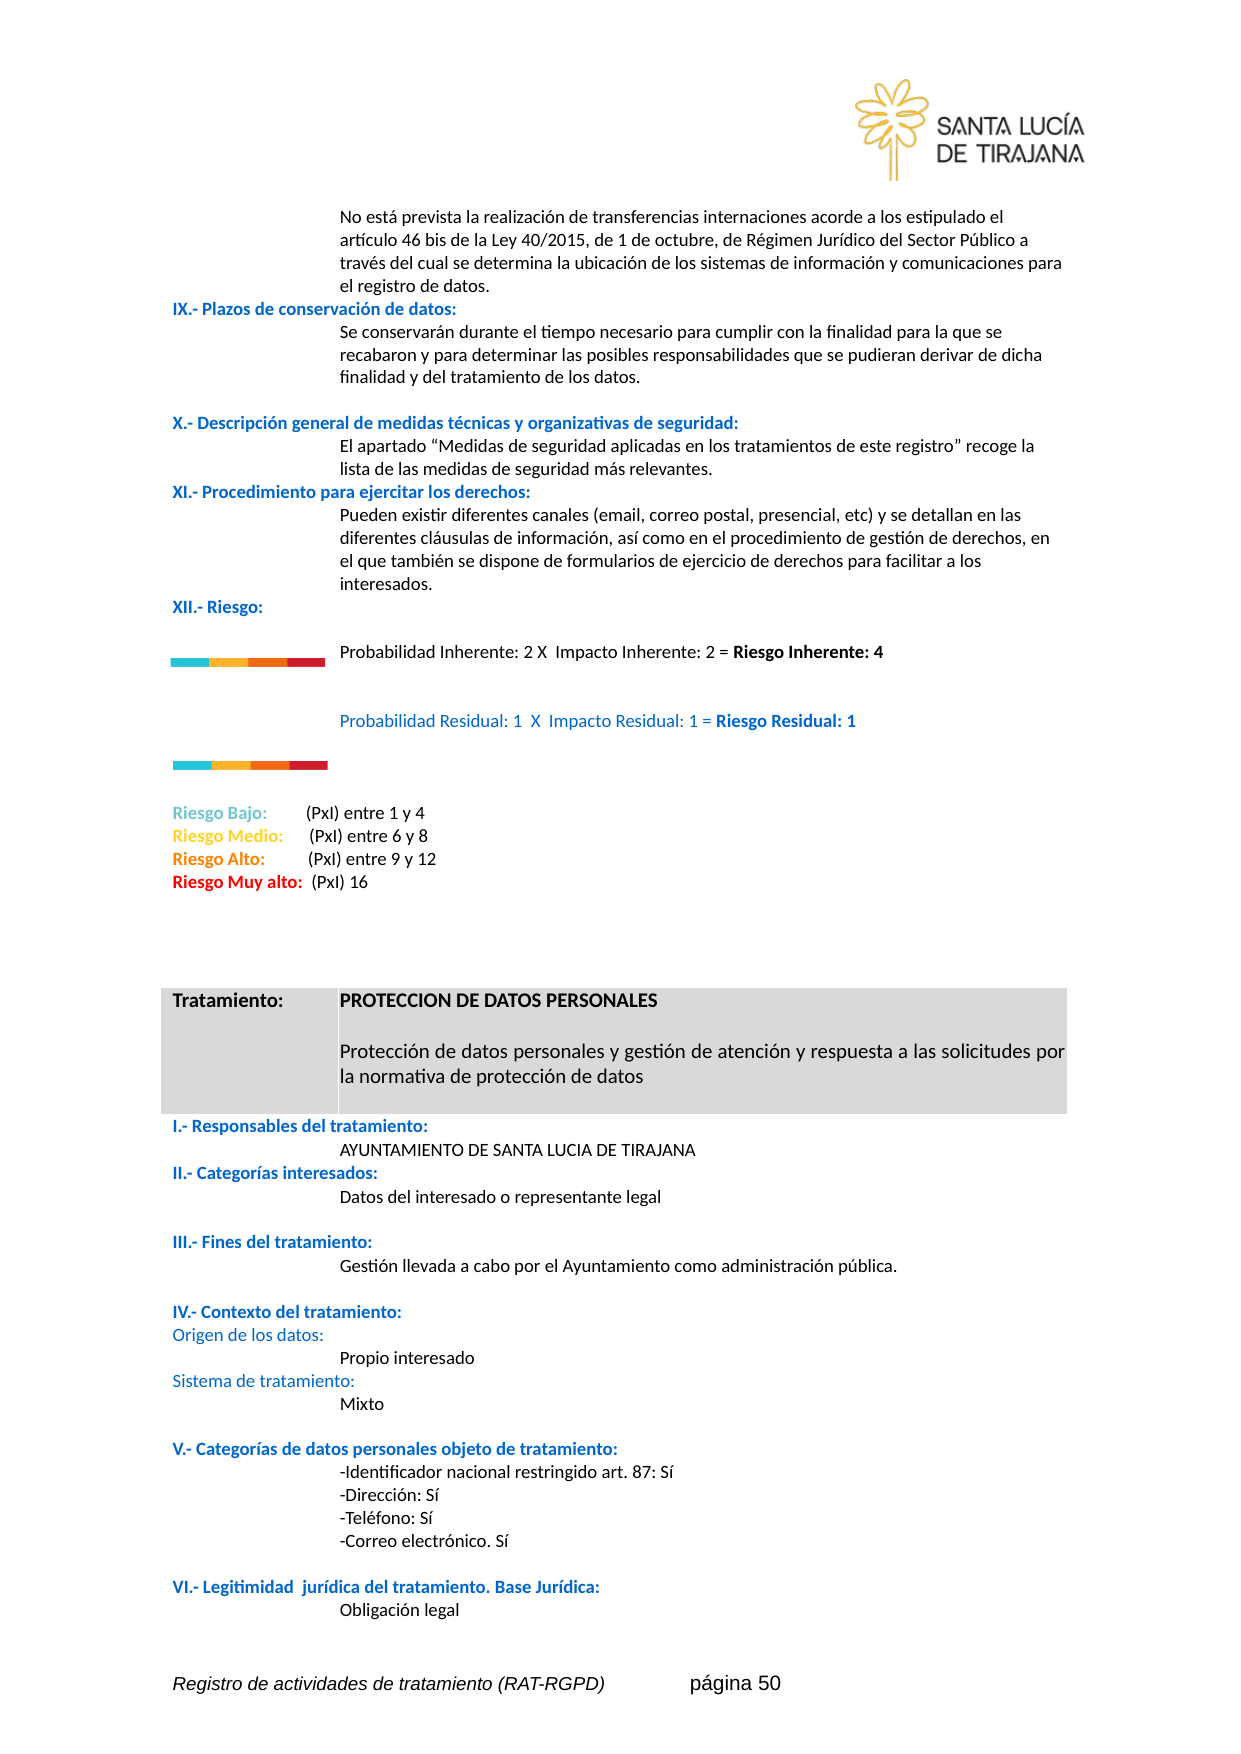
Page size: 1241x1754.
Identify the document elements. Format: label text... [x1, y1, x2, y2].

table_cell Datos del interesado o representante legal [339, 1185, 1067, 1231]
table_cell X.- Descripción general de medidas técnicas y organizativas de seguridad: [161, 411, 1067, 434]
table_cell No está prevista la realización de transferencias internaciones acorde a los estipulado el artículo 46 bis de la Ley 40/2015, de 1 de octubre, de Régimen Jurídico del Sector Público a través del cual se determina la ubicación de los sistemas de información y comunicaciones para el registro de datos. [339, 205, 1067, 297]
picture [170, 658, 326, 667]
table_header PROTECCION DE DATOS PERSONALES Protección de datos personales y gestión de atención y respuesta a las solicitudes por la normativa de protección de datos [339, 988, 1067, 1114]
table_cell I.- Responsables del tratamiento: [161, 1115, 1067, 1138]
table_cell III.- Fines del tratamiento: [161, 1231, 1067, 1254]
table_cell V.- Categorías de datos personales objeto de tratamiento: [161, 1438, 1067, 1460]
table_cell [161, 434, 338, 480]
table_cell [161, 205, 338, 297]
table_cell Gestión llevada a cabo por el Ayuntamiento como administración pública. [339, 1254, 1067, 1300]
table_cell [161, 503, 338, 595]
table_cell XI.- Procedimiento para ejercitar los derechos: [161, 480, 1067, 503]
table_cell Se conservarán durante el tiempo necesario para cumplir con la finalidad para la que se recabaron y para determinar las posibles responsabilidades que se pudieran derivar de dicha finalidad y del tratamiento de los datos. [339, 320, 1067, 411]
table_cell Obligación legal [339, 1598, 1067, 1621]
table_cell Origen de los datos: [161, 1323, 1067, 1346]
table_cell Probabilidad Inherente: 2 X Impacto Inherente: 2 = Riesgo Inherente: 4 Probabilidad Residual: 1 X Impacto Residual: 1 = Riesgo Residual: 1 [339, 618, 1067, 778]
table_cell El apartado “Medidas de seguridad aplicadas en los tratamientos de este registro” recoge la lista de las medidas de seguridad más relevantes. [339, 434, 1067, 480]
table_cell [161, 1415, 338, 1437]
table_cell II.- Categorías interesados: [161, 1161, 1067, 1185]
table_cell [161, 1138, 338, 1161]
table_cell Riesgo Bajo: (PxI) entre 1 y 4 Riesgo Medio: (PxI) entre 6 y 8 Riesgo Alto: (PxI) entre 9 y 12 Riesgo Muy alto: (PxI) 16 [161, 778, 1067, 916]
table_cell Sistema de tratamiento: [161, 1369, 1067, 1392]
picture [173, 761, 328, 770]
table_cell [161, 1346, 338, 1369]
table_cell [161, 1598, 338, 1621]
table_cell IV.- Contexto del tratamiento: [161, 1300, 1067, 1323]
table_cell [161, 1460, 338, 1575]
picture [827, 75, 1100, 182]
table_cell VI.- Legitimidad jurídica del tratamiento. Base Jurídica: [161, 1575, 1067, 1598]
table_cell Pueden existir diferentes canales (email, correo postal, presencial, etc) y se detallan en las diferentes cláusulas de información, así como en el procedimiento de gestión de derechos, en el que también se dispone de formularios de ejercicio de derechos para facilitar a los interesados. [339, 503, 1067, 595]
table_cell -Identificador nacional restringido art. 87: Sí -Dirección: Sí -Teléfono: Sí -Correo electrónico. Sí [339, 1460, 1067, 1575]
table_cell IX.- Plazos de conservación de datos: [161, 297, 1067, 320]
table_cell AYUNTAMIENTO DE SANTA LUCIA DE TIRAJANA [339, 1138, 1067, 1161]
table_cell [161, 1392, 338, 1414]
table_cell [161, 320, 338, 411]
table_cell [161, 618, 338, 778]
table_cell [339, 1415, 1067, 1437]
table_header Tratamiento: [161, 988, 338, 1114]
table_cell [161, 1185, 338, 1231]
table_cell Propio interesado [339, 1346, 1067, 1369]
table_cell XII.- Riesgo: [161, 595, 1067, 618]
table_cell Mixto [339, 1392, 1067, 1414]
table_cell [161, 1254, 338, 1300]
